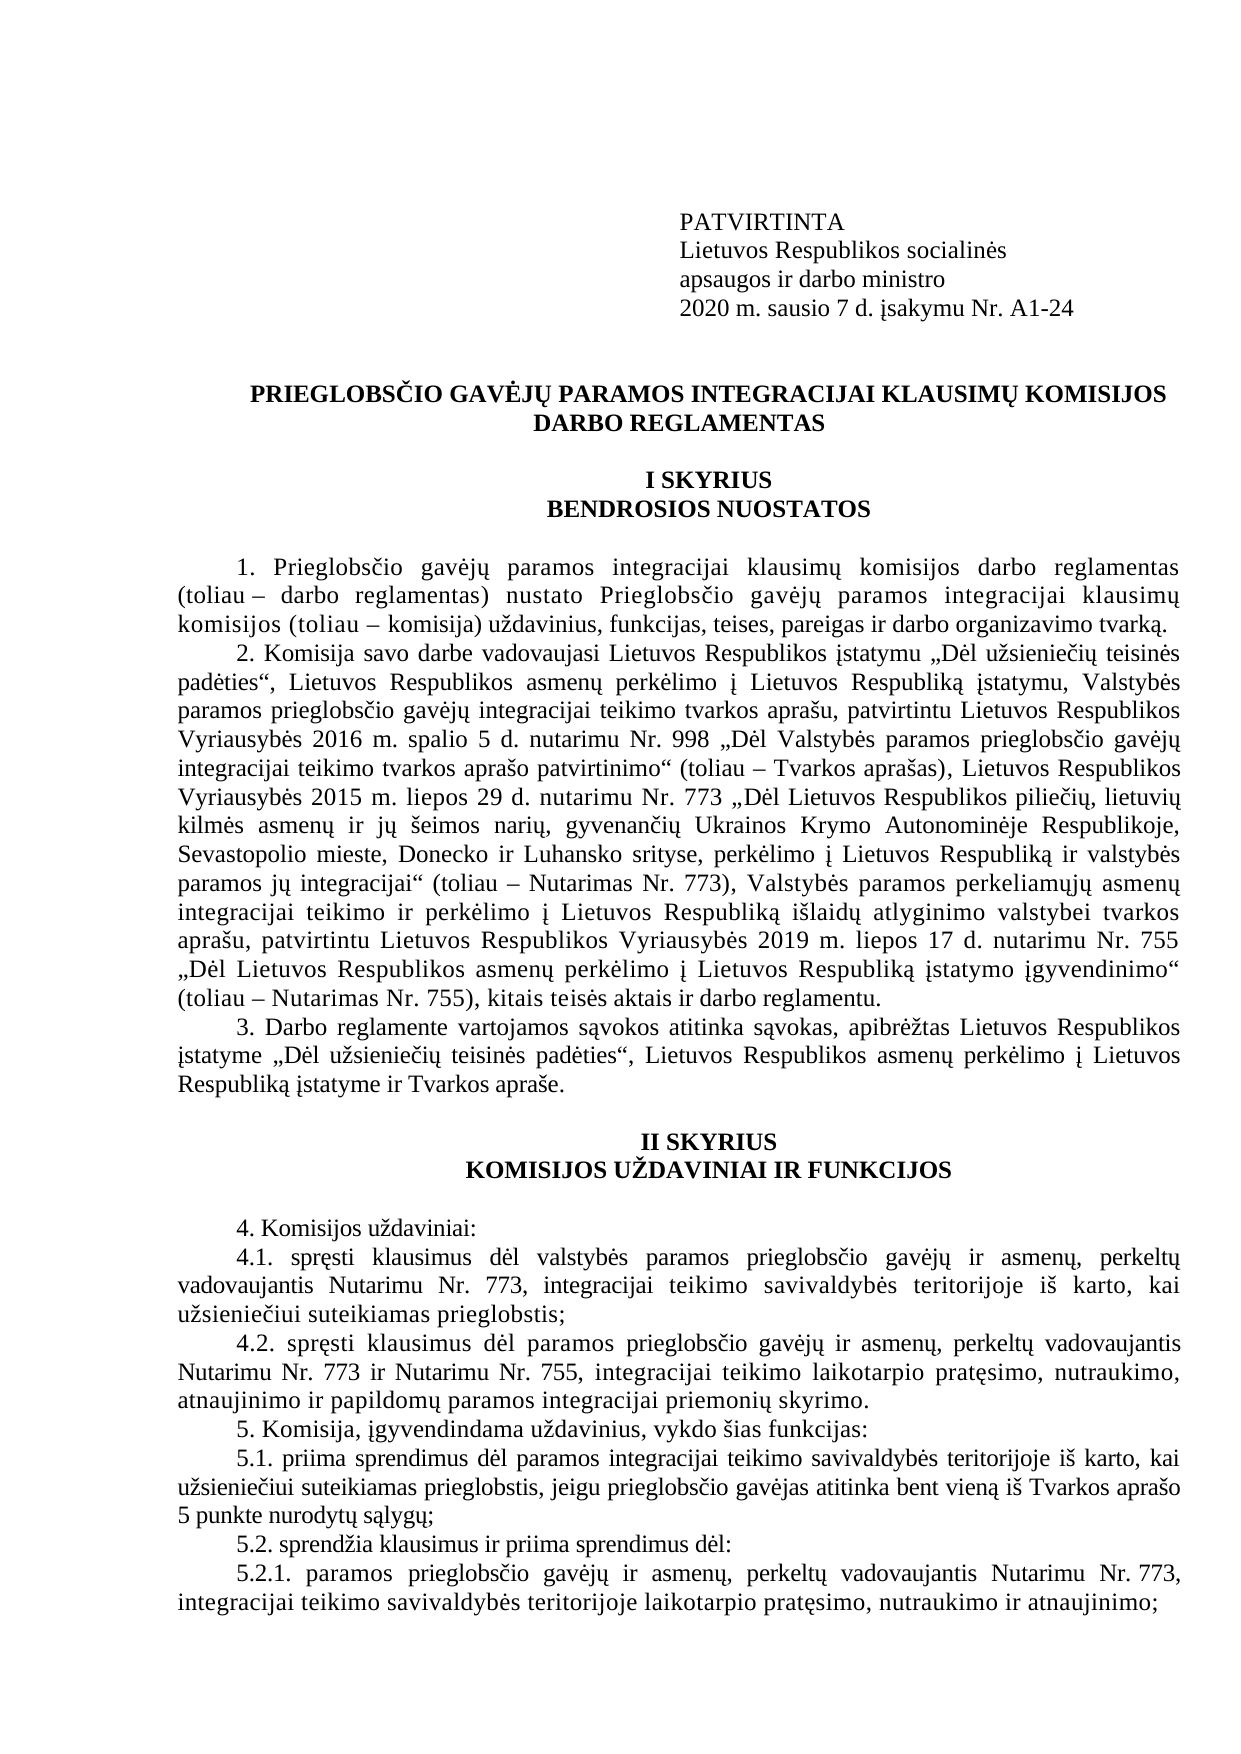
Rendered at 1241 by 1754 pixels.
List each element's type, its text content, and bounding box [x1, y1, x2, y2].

text II SKYRIUS [177, 1127, 1181, 1155]
text 4.2. spręsti klausimus dėl paramos prieglobsčio gavėjų ir asmenų, perkeltų vadovaujantis Nutarimu Nr. 773 ir Nutarimu Nr. 755, integracijai teikimo laikotarpio pratęsimo, nutraukimo, atnaujinimo ir papildomų paramos integracijai priemonių skyrimo. [177, 1328, 1181, 1414]
text 5.2. sprendžia klausimus ir priima sprendimus dėl: [177, 1529, 1181, 1558]
text PATVIRTINTA [582, 207, 1181, 235]
text 5. Komisija, įgyvendindama uždavinius, vykdo šias funkcijas: [177, 1414, 1181, 1443]
text I SKYRIUS [177, 465, 1181, 494]
text 2020 m. sausio 7 d. įsakymu Nr. A1-24 [620, 293, 1181, 322]
text KOMISIJOS UŽDAVINIAI IR FUNKCIJOS [177, 1155, 1181, 1184]
text 3. Darbo reglamente vartojamos sąvokos atitinka sąvokas, apibrėžtas Lietuvos Respublikos įstatyme „Dėl užsieniečių teisinės padėties“, Lietuvos Respublikos asmenų perkėlimo į Lietuvos Respubliką įstatyme ir Tvarkos apraše. [177, 1012, 1181, 1098]
text 4.1. spręsti klausimus dėl valstybės paramos prieglobsčio gavėjų ir asmenų, perkeltų vadovaujantis Nutarimu Nr. 773, integracijai teikimo savivaldybės teritorijoje iš karto, kai užsieniečiui suteikiamas prieglobstis; [177, 1242, 1181, 1328]
text 5.2.1. paramos prieglobsčio gavėjų ir asmenų, perkeltų vadovaujantis Nutarimu Nr. 773, integracijai teikimo savivaldybės teritorijoje laikotarpio pratęsimo, nutraukimo ir atnaujinimo; [177, 1558, 1181, 1615]
text 4. Komisijos uždaviniai: [177, 1213, 1181, 1242]
text 5.1. priima sprendimus dėl paramos integracijai teikimo savivaldybės teritorijoje iš karto, kai užsieniečiui suteikiamas prieglobstis, jeigu prieglobsčio gavėjas atitinka bent vieną iš Tvarkos aprašo 5 punkte nurodytų sąlygų; [177, 1443, 1181, 1529]
text apsaugos ir darbo ministro [620, 264, 1181, 293]
text 2. Komisija savo darbe vadovaujasi Lietuvos Respublikos įstatymu „Dėl užsieniečių teisinės padėties“, Lietuvos Respublikos asmenų perkėlimo į Lietuvos Respubliką įstatymu, Valstybės paramos prieglobsčio gavėjų integracijai teikimo tvarkos aprašu, patvirtintu Lietuvos Respublikos Vyriausybės 2016 m. spalio 5 d. nutarimu Nr. 998 „Dėl Valstybės paramos prieglobsčio gavėjų integracijai teikimo tvarkos aprašo patvirtinimo“ (toliau – Tvarkos aprašas), Lietuvos Respublikos Vyriausybės 2015 m. liepos 29 d. nutarimu Nr. 773 „Dėl Lietuvos Respublikos piliečių, lietuvių kilmės asmenų ir jų šeimos narių, gyvenančių Ukrainos Krymo Autonominėje Respublikoje, Sevastopolio mieste, Donecko ir Luhansko srityse, perkėlimo į Lietuvos Respubliką ir valstybės paramos jų integracijai“ (toliau – Nutarimas Nr. 773), Valstybės paramos perkeliamųjų asmenų integracijai teikimo ir perkėlimo į Lietuvos Respubliką išlaidų atlyginimo valstybei tvarkos aprašu, patvirtintu Lietuvos Respublikos Vyriausybės 2019 m. liepos 17 d. nutarimu Nr. 755 „Dėl Lietuvos Respublikos asmenų perkėlimo į Lietuvos Respubliką įstatymo įgyvendinimo“ (toliau – Nutarimas Nr. 755), kitais teisės aktais ir darbo reglamentu. [177, 638, 1181, 1012]
text Lietuvos Respublikos socialinės [620, 235, 1181, 264]
text PRIEGLOBSČIO GAVĖJŲ PARAMOS INTEGRACIJAI KLAUSIMŲ KOMISIJOS DARBO REGLAMENTAS [177, 379, 1181, 437]
text BENDROSIOS NUOSTATOS [177, 494, 1181, 523]
text 1. Prieglobsčio gavėjų paramos integracijai klausimų komisijos darbo reglamentas (toliau – darbo reglamentas) nustato Prieglobsčio gavėjų paramos integracijai klausimų komisijos (toliau – komisija) uždavinius, funkcijas, teises, pareigas ir darbo organizavimo tvarką. [177, 552, 1181, 638]
